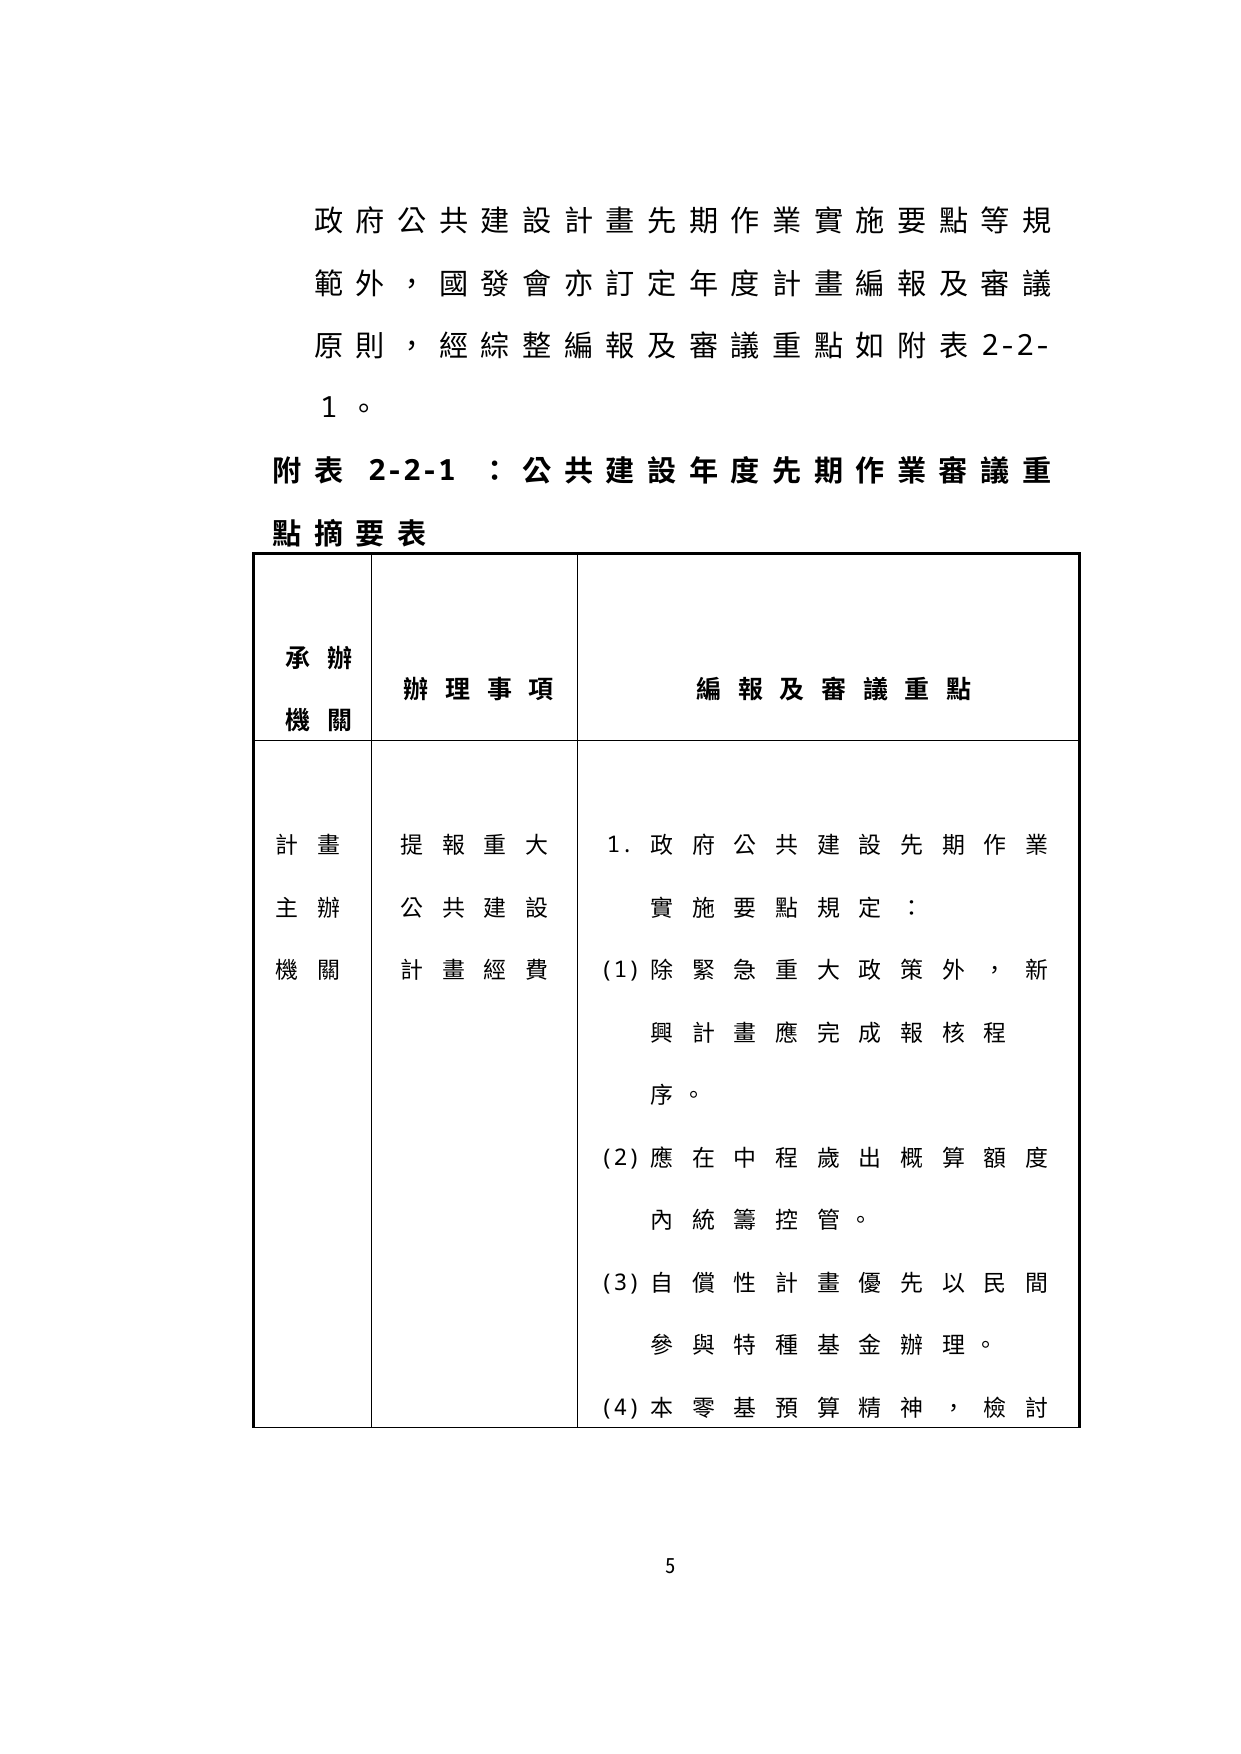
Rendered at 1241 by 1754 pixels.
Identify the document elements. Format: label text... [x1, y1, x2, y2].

text 政府公共建設計畫先期作業實施要點等規範外，國發會亦訂定年度計畫編報及審議原則，經綜整編報及審議重點如附表2-2-1。 [271, 177, 1058, 427]
text 附表2-2-1：公共建設年度先期作業審議重點摘要表 [241, 427, 1058, 552]
table_header 承辦機關 [255, 555, 371, 740]
table_cell 提報重大公共建設計畫經費 [372, 741, 577, 1427]
table_cell 計畫主辦 機關 [255, 741, 371, 1427]
table_cell 1.政府公共建設先期作業實施要點規定： (1)除緊急重大政策外，新興計畫應完成報核程序。 (2)應在中程歲出概算額度內統籌控管。 (3)自償性計畫優先以民間參與特種基金辦理。 (4)本零基預算精神，檢討 [578, 741, 1078, 1427]
table_header 編報及審議重點 [578, 555, 1078, 740]
table_header 辦理事項 [372, 555, 577, 740]
